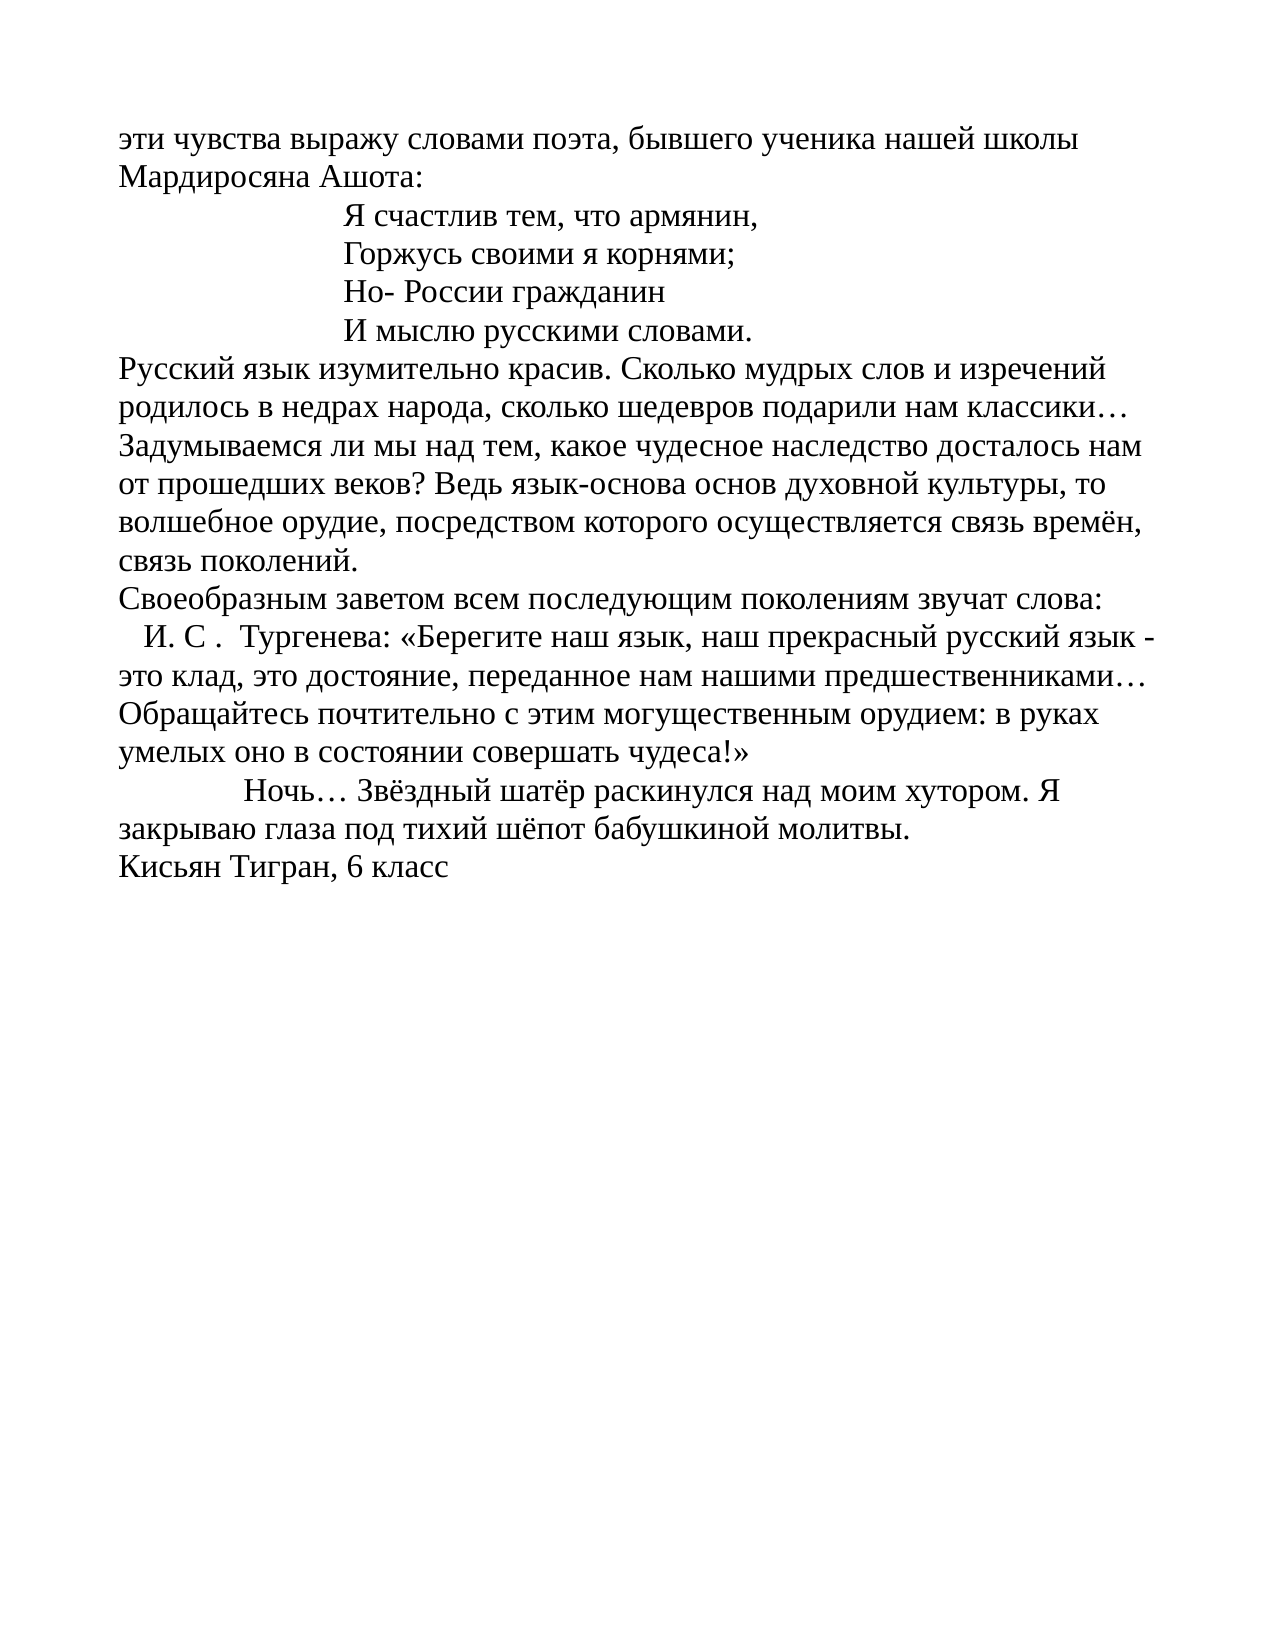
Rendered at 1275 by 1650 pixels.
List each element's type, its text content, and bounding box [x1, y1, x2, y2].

text эти чувства выражу словами поэта, бывшего ученика нашей школы Мардиросяна Ашота: [118, 118, 1157, 195]
text И. С . Тургенева: «Берегите наш язык, наш прекрасный русский язык -это клад, это достояние, переданное нам нашими предшественниками… Обращайтесь почтительно с этим могущественным орудием: в руках умелых оно в состоянии совершать чудеса!» [118, 616, 1157, 770]
text Ночь… Звёздный шатёр раскинулся над моим хутором. Я закрываю глаза под тихий шёпот бабушкиной молитвы. [118, 770, 1157, 846]
text Я счастлив тем, что армянин, [118, 195, 1157, 233]
text Но- России гражданин [118, 271, 1157, 310]
text Горжусь своими я корнями; [118, 233, 1157, 271]
text Русский язык изумительно красив. Сколько мудрых слов и изречений родилось в недрах народа, сколько шедевров подарили нам классики… Задумываемся ли мы над тем, какое чудесное наследство досталось нам от прошедших веков? Ведь язык-основа основ духовной культуры, то волшебное орудие, посредством которого осуществляется связь времён, связь поколений. [118, 348, 1157, 578]
text Своеобразным заветом всем последующим поколениям звучат слова: [118, 578, 1157, 616]
text И мыслю русскими словами. [118, 310, 1157, 348]
text Кисьян Тигран, 6 класс [118, 846, 1157, 885]
